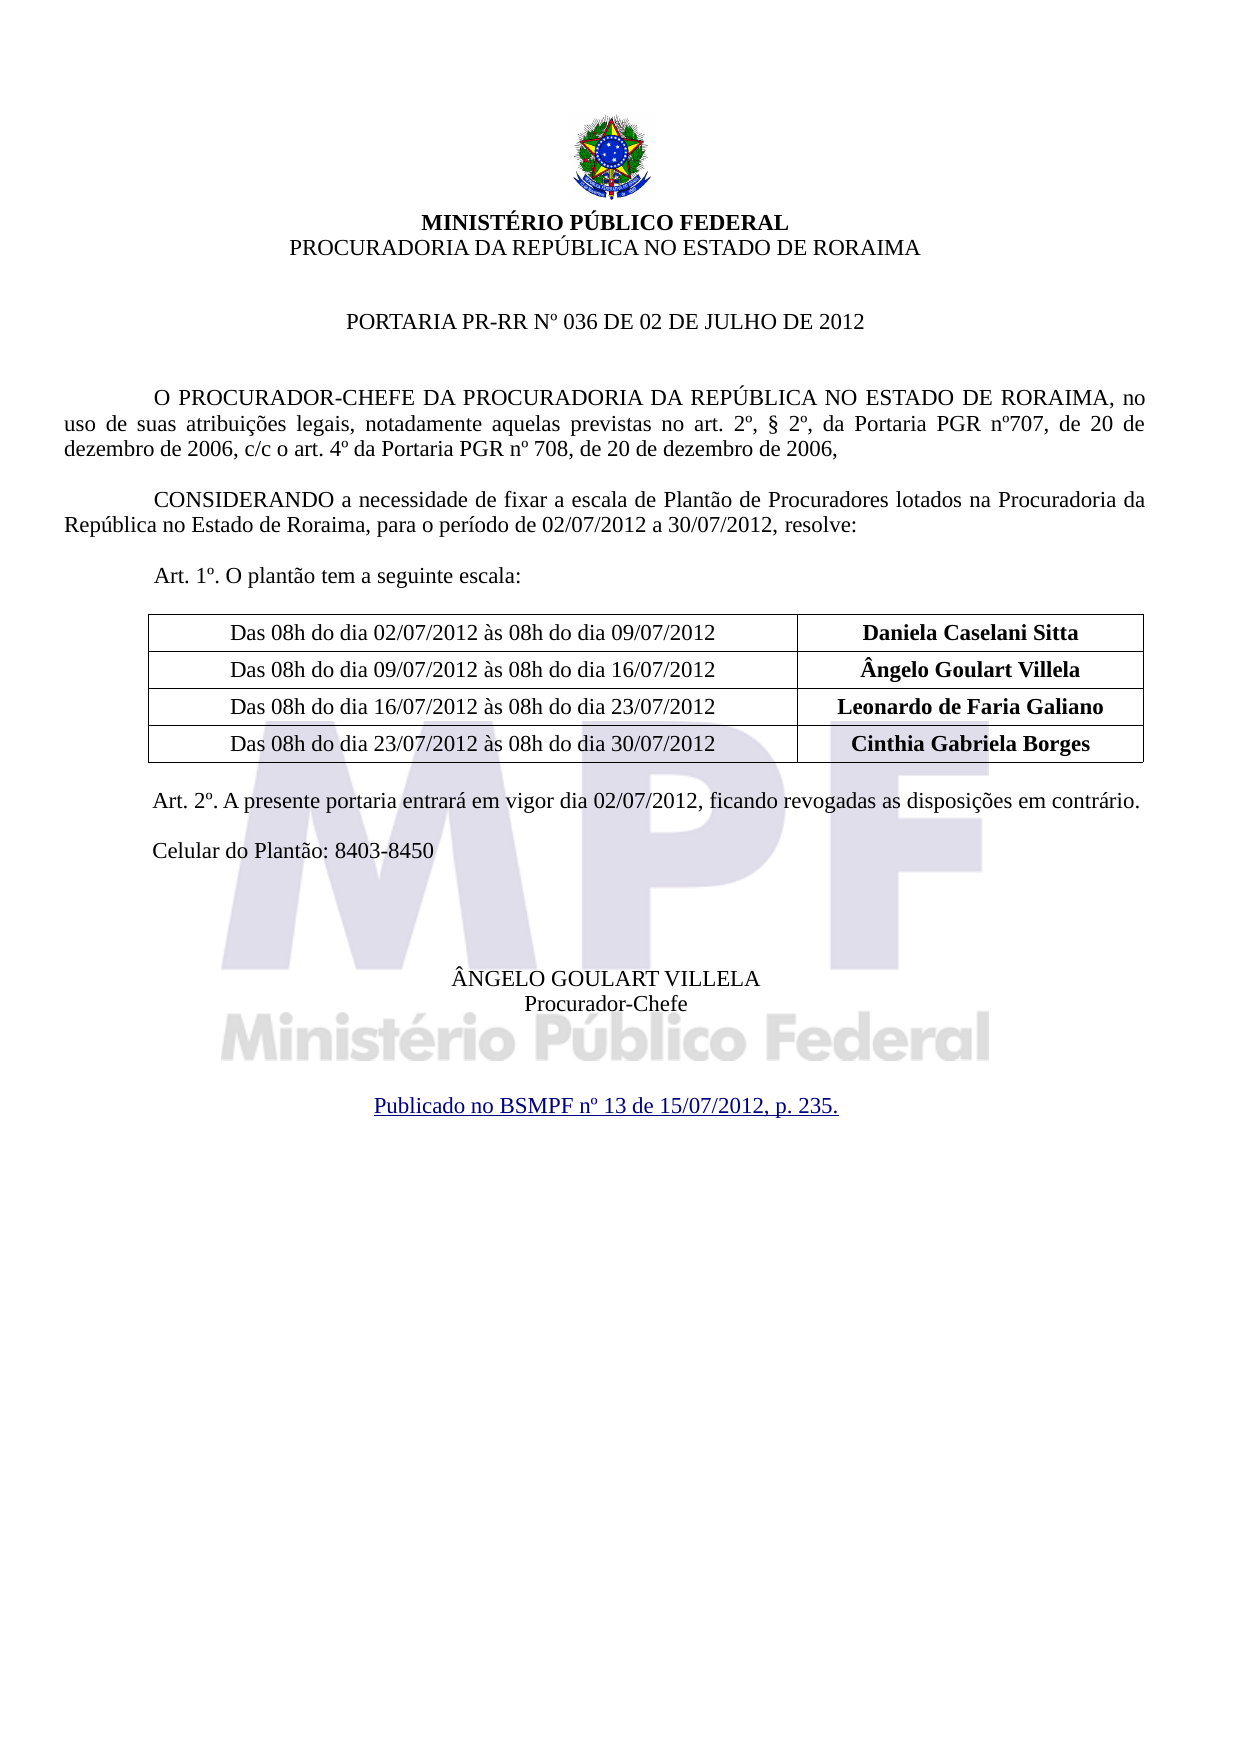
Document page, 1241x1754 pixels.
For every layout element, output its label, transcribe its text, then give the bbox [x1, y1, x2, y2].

picture [570, 112, 653, 201]
table_cell Cinthia Gabriela Borges [798, 726, 1143, 762]
text Art. 1º. O plantão TEM A SEGUINTE ESCALA: [64, 563, 1146, 589]
text CONSIDERANDO a necessidade de fixar a escala de Plantão de Procuradores lotados na Procuradoria da República no Estado de Roraima, para o período de 02/07/2012 a 30/07/2012, resolve: [64, 487, 1146, 538]
table_cell Das 08h do dia 09/07/2012 às 08h do dia 16/07/2012 [149, 652, 797, 688]
text Art. 2º. A presente portaria entrará em vigor dia 02/07/2012, ficando revogadas as disposições em contrário. [64, 788, 1146, 813]
table_cell Das 08h do dia 23/07/2012 às 08h do dia 30/07/2012 [149, 726, 797, 762]
text Procurador-Chefe [64, 991, 1146, 1016]
picture [221, 813, 989, 838]
table_cell Das 08h do dia 16/07/2012 às 08h do dia 23/07/2012 [149, 689, 797, 725]
picture [221, 864, 989, 966]
text PORTARIA PR-RR Nº 036 DE 02 DE JULHO DE 2012 [64, 309, 1146, 334]
text O PROCURADOR-CHEFE DA PROCURADORIA DA REPÚBLICA NO ESTADO DE RORAIMA, no uso de suas atribuições legais, notadamente aquelas previstas no art. 2º, § 2º, da Portaria PGR nº707, de 20 de dezembro de 2006, c/c o art. 4º da Portaria PGR nº 708, de 20 de dezembro de 2006, [64, 385, 1146, 462]
table_header Das 08h do dia 02/07/2012 às 08h do dia 09/07/2012 [149, 615, 797, 651]
text ÂNGELO GOULART VILLELA [64, 966, 1146, 991]
text Publicado no BSMPF nº 13 de 15/07/2012, p. 235. [64, 1093, 1146, 1118]
table_header Daniela Caselani Sitta [798, 615, 1143, 651]
text Celular do Plantão: 8403-8450 [64, 838, 1146, 864]
table_cell Ângelo Goulart Villela [798, 652, 1143, 688]
table_cell Leonardo de Faria Galiano [798, 689, 1143, 725]
picture [221, 1016, 989, 1061]
picture [221, 763, 989, 788]
